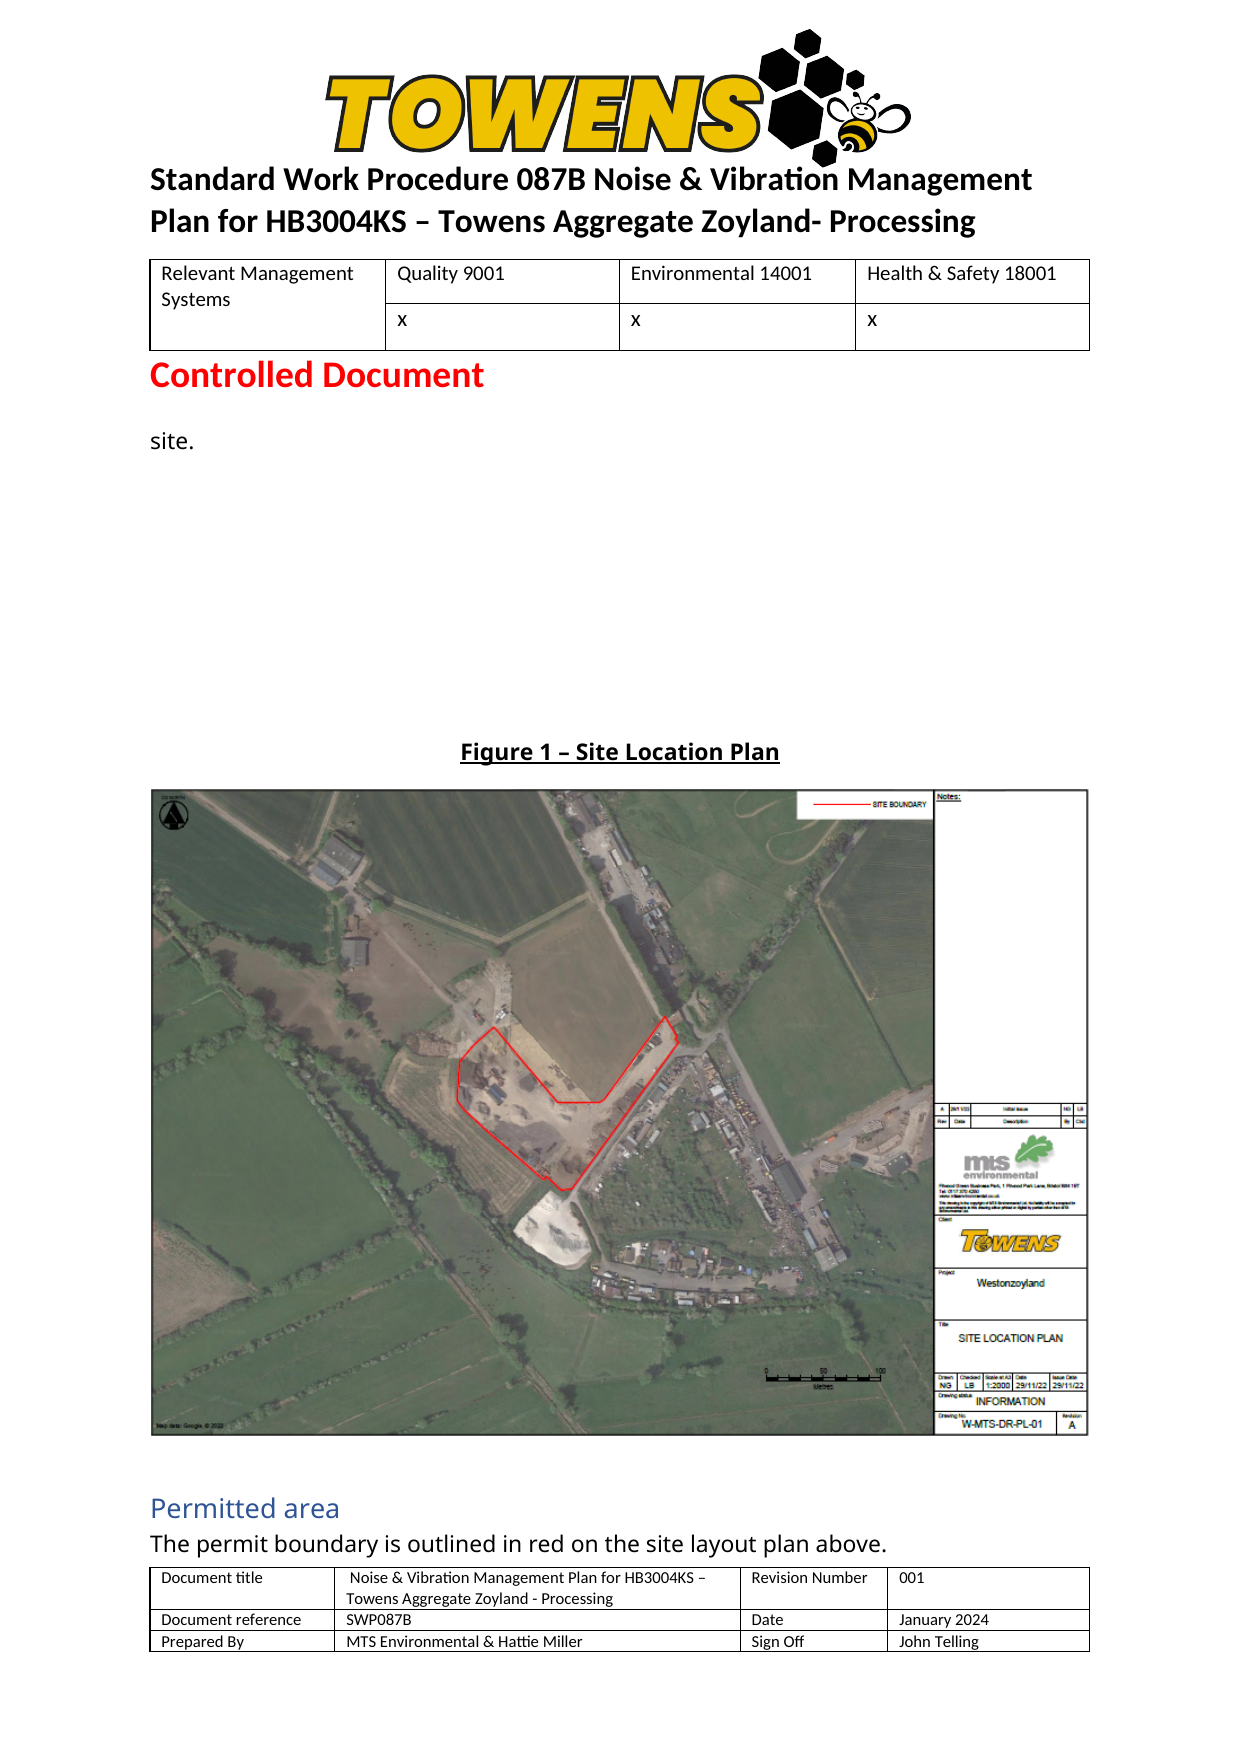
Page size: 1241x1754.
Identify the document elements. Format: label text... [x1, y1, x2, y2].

text site. [150, 425, 1090, 456]
subtitle Permitted area [150, 1490, 1090, 1527]
text The permit boundary is outlined in red on the site layout plan above. [150, 1528, 1090, 1559]
text Figure 1 – Site Location Plan [150, 735, 1090, 767]
